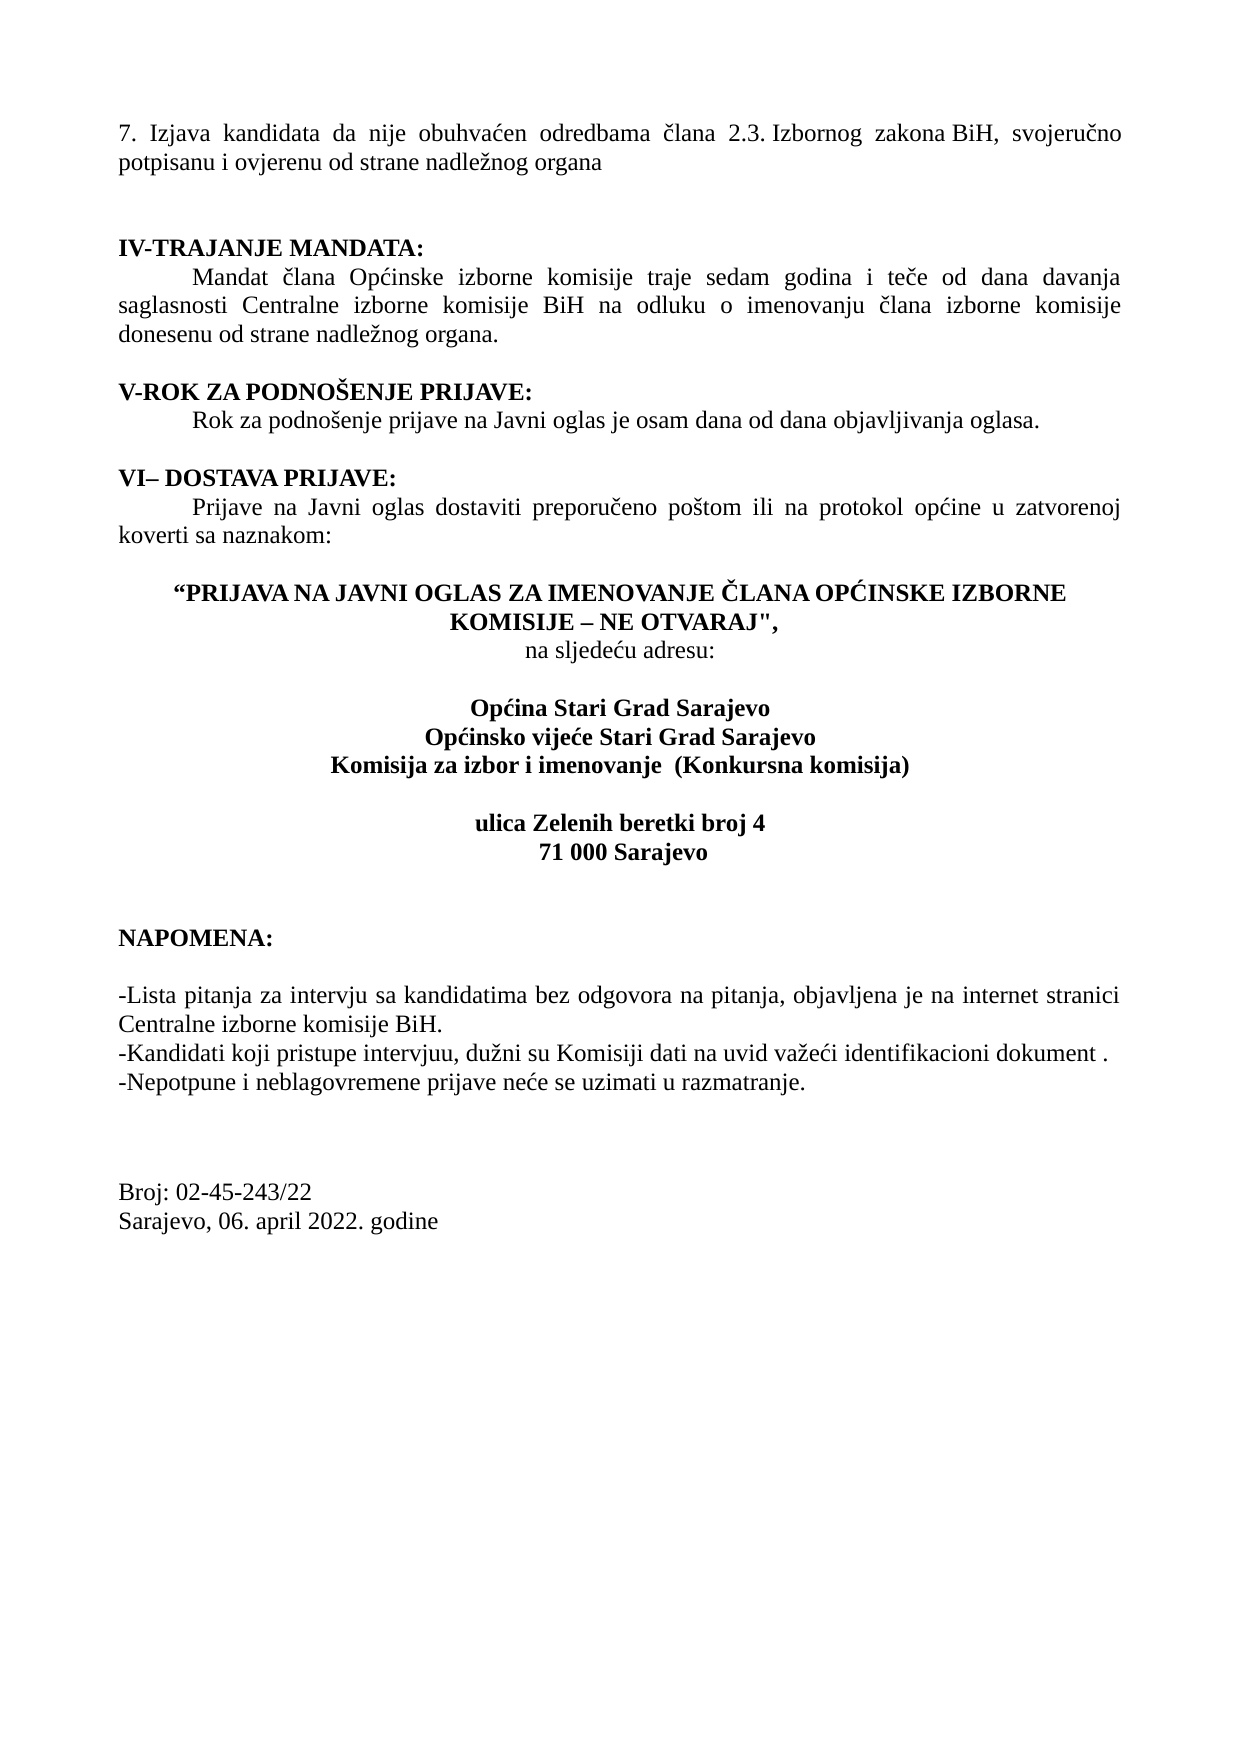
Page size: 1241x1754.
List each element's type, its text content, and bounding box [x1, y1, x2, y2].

text Prijave na Javni oglas dostaviti preporučeno poštom ili na protokol općine u zatvorenoj koverti sa naznakom: [118, 492, 1122, 549]
text “PRIJAVA NA JAVNI OGLAS ZA IMENOVANJE ČLANA OPĆINSKE IZBORNE KOMISIJE – NE OTVARAJ", [118, 578, 1122, 636]
text ulica Zelenih beretki broj 4 [118, 808, 1122, 837]
text V-ROK ZA PODNOŠENJE PRIJAVE: [118, 377, 1122, 406]
text na sljedeću adresu: [118, 636, 1122, 664]
text NAPOMENA: [118, 923, 1122, 952]
text -Nepotpune i neblagovremene prijave neće se uzimati u razmatranje. [118, 1067, 1122, 1096]
text Broj: 02-45-243/22 Sarajevo, 06. april 2022. godine [118, 1177, 1122, 1234]
text -Lista pitanja za intervju sa kandidatima bez odgovora na pitanja, objavljena je na internet stranici Centralne izborne komisije BiH. [118, 981, 1122, 1038]
text Općina Stari Grad Sarajevo [118, 664, 1122, 722]
text Općinsko vijeće Stari Grad Sarajevo [118, 722, 1122, 751]
text 7. Izjava kandidata da nije obuhvaćen odredbama člana 2.3. Izbornog zakona BiH, svojeručno potpisanu i ovjerenu od strane nadležnog organa [118, 118, 1122, 176]
text -Kandidati koji pristupe intervjuu, dužni su Komisiji dati na uvid važeći identifikacioni dokument . [118, 1038, 1122, 1067]
text IV-TRAJANJE MANDATA: [118, 233, 1122, 262]
text 71 000 Sarajevo [118, 837, 1122, 866]
text Mandat člana Općinske izborne komisije traje sedam godina i teče od dana davanja saglasnosti Centralne izborne komisije BiH na odluku o imenovanju člana izborne komisije donesenu od strane nadležnog organa. [118, 262, 1122, 348]
text Komisija za izbor i imenovanje (Konkursna komisija) [118, 751, 1122, 779]
text Rok za podnošenje prijave na Javni oglas je osam dana od dana objavljivanja oglasa. [118, 406, 1122, 434]
text VI– DOSTAVA PRIJAVE: [118, 463, 1122, 492]
